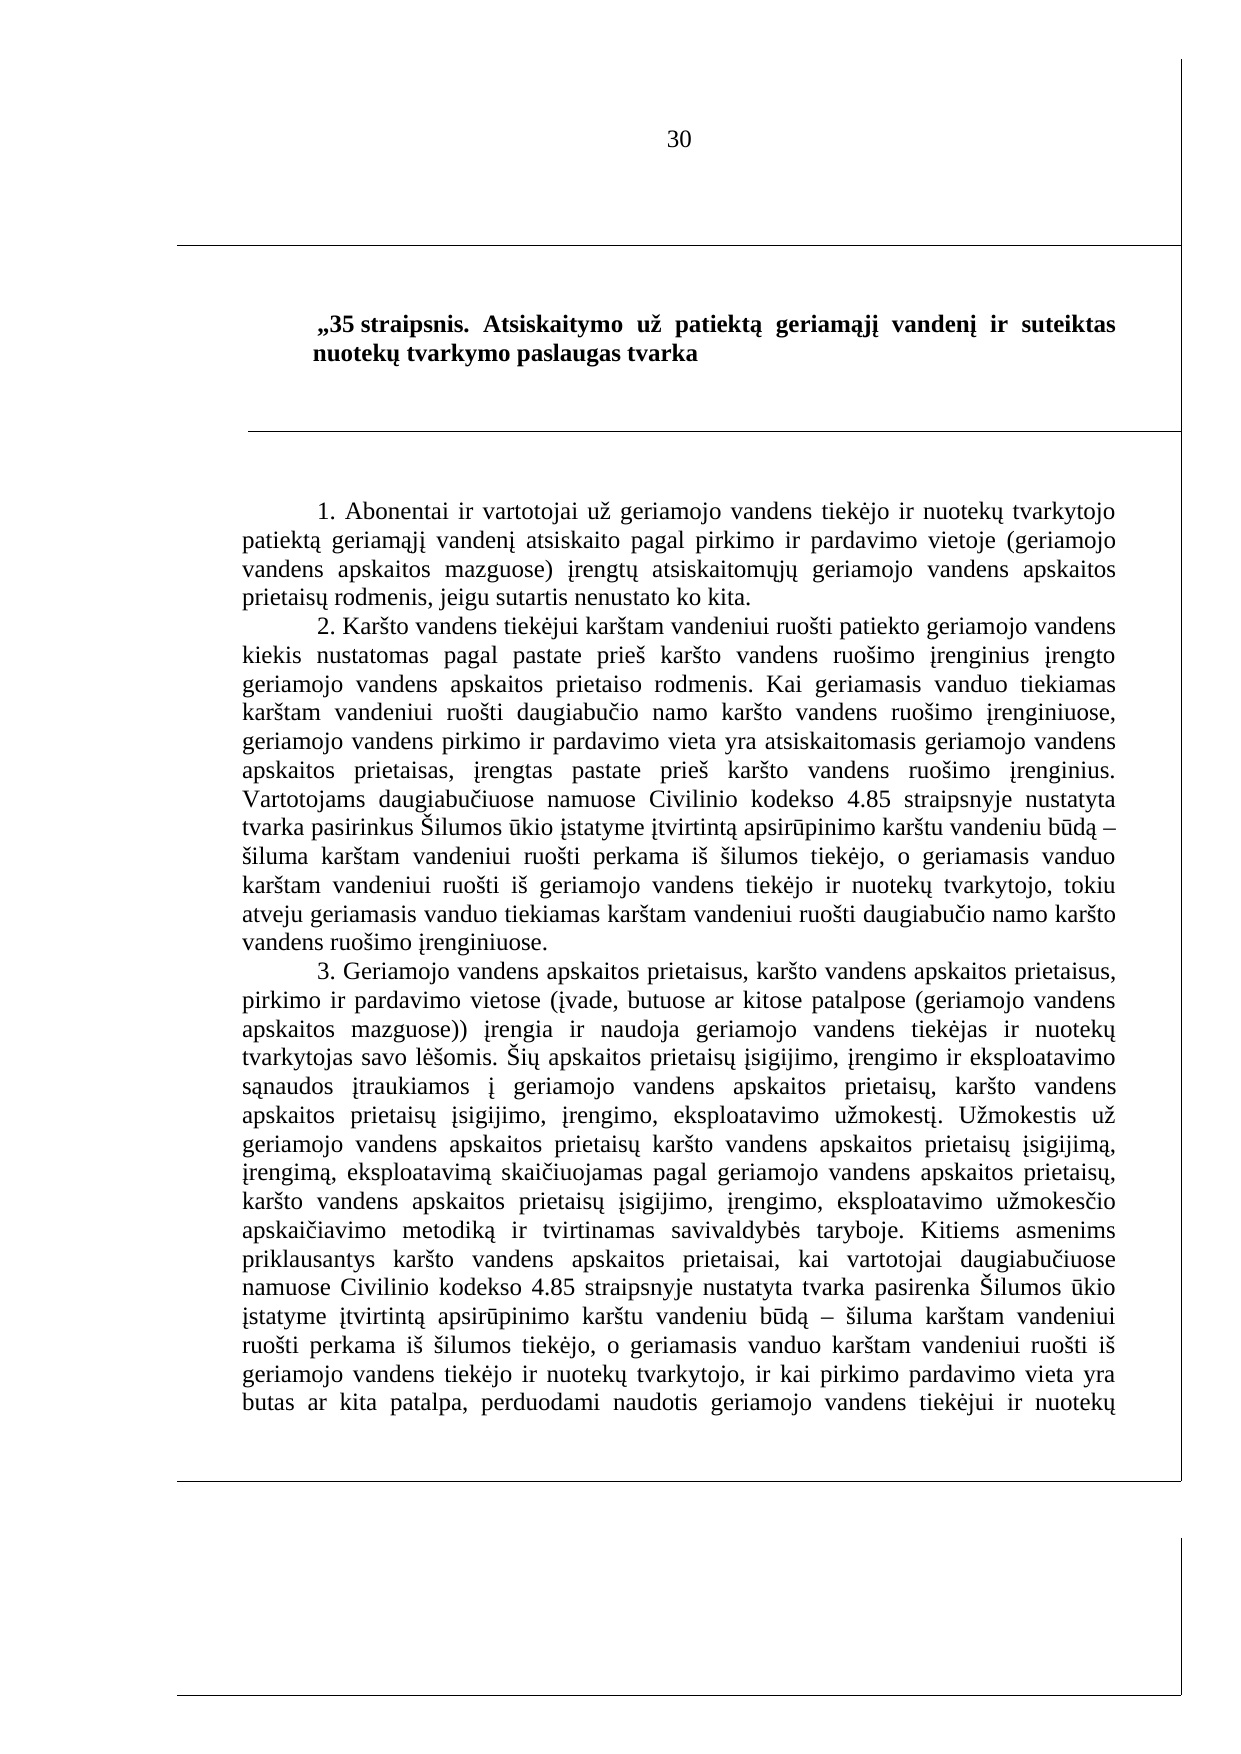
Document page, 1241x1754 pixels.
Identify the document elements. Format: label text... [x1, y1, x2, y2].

text 1. Abonentai ir vartotojai už geriamojo vandens tiekėjo ir nuotekų tvarkytojo patiektą geriamąjį vandenį atsiskaito pagal pirkimo ir pardavimo vietoje (geriamojo vandens apskaitos mazguose) įrengtų atsiskaitomųjų geriamojo vandens apskaitos prietaisų rodmenis, jeigu sutartis nenustato ko kita. [177, 432, 1181, 611]
text 3. Geriamojo vandens apskaitos prietaisus, karšto vandens apskaitos prietaisus, pirkimo ir pardavimo vietose (įvade, butuose ar kitose patalpose (geriamojo vandens apskaitos mazguose)) įrengia ir naudoja geriamojo vandens tiekėjas ir nuotekų tvarkytojas savo lėšomis. Šių apskaitos prietaisų įsigijimo, įrengimo ir eksploatavimo sąnaudos įtraukiamos į geriamojo vandens apskaitos prietaisų, karšto vandens apskaitos prietaisų įsigijimo, įrengimo, eksploatavimo užmokestį. Užmokestis už geriamojo vandens apskaitos prietaisų karšto vandens apskaitos prietaisų įsigijimą, įrengimą, eksploatavimą skaičiuojamas pagal geriamojo vandens apskaitos prietaisų, karšto vandens apskaitos prietaisų įsigijimo, įrengimo, eksploatavimo užmokesčio apskaičiavimo metodiką ir tvirtinamas savivaldybės taryboje. Kitiems asmenims priklausantys karšto vandens apskaitos prietaisai, kai vartotojai daugiabučiuose namuose Civilinio kodekso 4.85 straipsnyje nustatyta tvarka pasirenka Šilumos ūkio įstatyme įtvirtintą apsirūpinimo karštu vandeniu būdą – šiluma karštam vandeniui ruošti perkama iš šilumos tiekėjo, o geriamasis vanduo karštam vandeniui ruošti iš geriamojo vandens tiekėjo ir nuotekų tvarkytojo, ir kai pirkimo pardavimo vieta yra butas ar kita patalpa, perduodami naudotis geriamojo vandens tiekėjui ir nuotekų [177, 956, 1181, 1481]
text „35 straipsnis. Atsiskaitymo už patiektą geriamąjį vandenį ir suteiktas nuotekų tvarkymo paslaugas tvarka [248, 245, 1181, 431]
text 2. Karšto vandens tiekėjui karštam vandeniui ruošti patiekto geriamojo vandens kiekis nustatomas pagal pastate prieš karšto vandens ruošimo įrenginius įrengto geriamojo vandens apskaitos prietaiso rodmenis. Kai geriamasis vanduo tiekiamas karštam vandeniui ruošti daugiabučio namo karšto vandens ruošimo įrenginiuose, geriamojo vandens pirkimo ir pardavimo vieta yra atsiskaitomasis geriamojo vandens apskaitos prietaisas, įrengtas pastate prieš karšto vandens ruošimo įrenginius. Vartotojams daugiabučiuose namuose Civilinio kodekso 4.85 straipsnyje nustatyta tvarka pasirinkus Šilumos ūkio įstatyme įtvirtintą apsirūpinimo karštu vandeniu būdą – šiluma karštam vandeniui ruošti perkama iš šilumos tiekėjo, o geriamasis vanduo karštam vandeniui ruošti iš geriamojo vandens tiekėjo ir nuotekų tvarkytojo, tokiu atveju geriamasis vanduo tiekiamas karštam vandeniui ruošti daugiabučio namo karšto vandens ruošimo įrenginiuose. [177, 611, 1181, 956]
